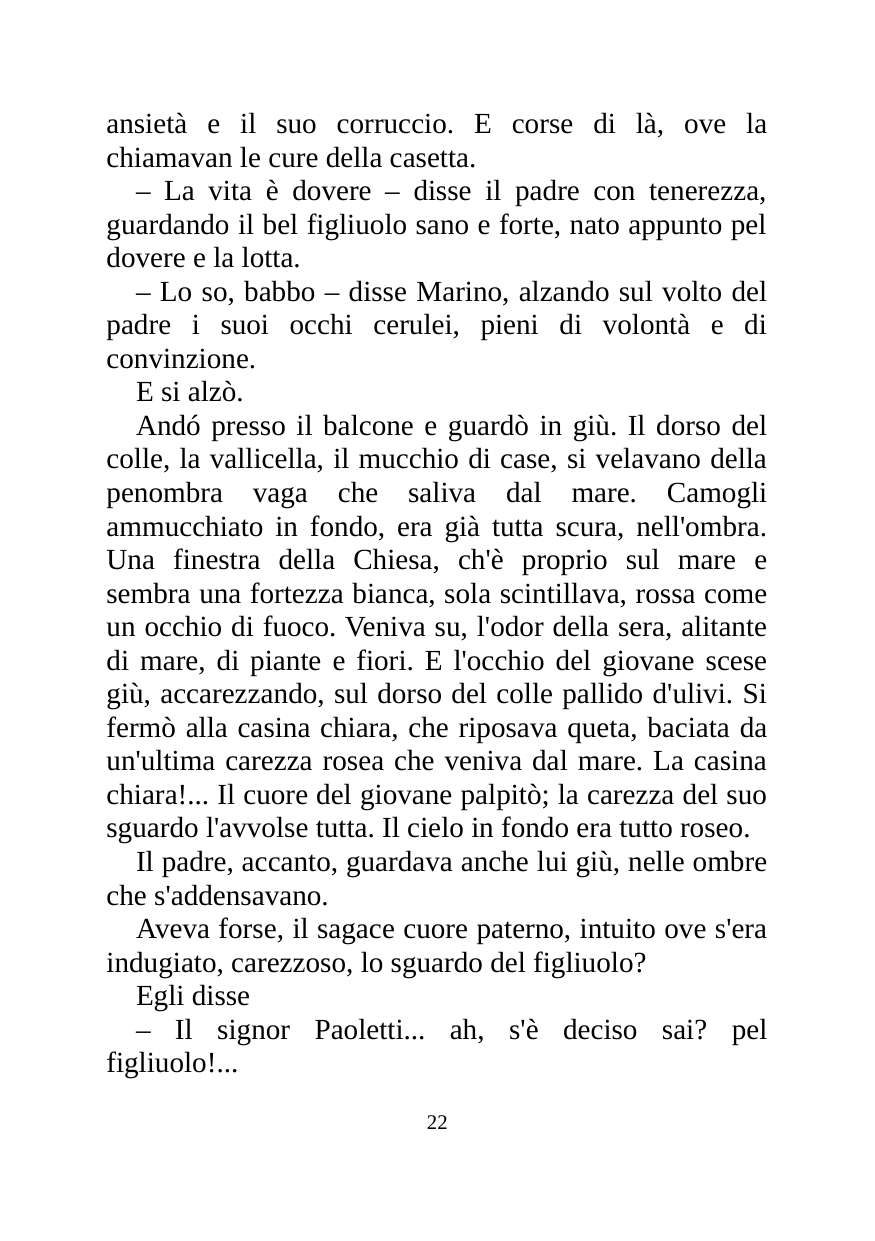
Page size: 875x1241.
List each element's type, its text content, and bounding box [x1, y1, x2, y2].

text – Lo so, babbo – disse Marino, alzando sul volto del padre i suoi occhi cerulei, pieni di volontà e di convinzione. [106, 274, 768, 374]
text E si alzò. [106, 374, 768, 408]
text Aveva forse, il sagace cuore paterno, intuito ove s'era indugiato, carezzoso, lo sguardo del figliuolo? [106, 911, 768, 978]
text – Il signor Paoletti... ah, s'è deciso sai? pel figliuolo!... [106, 1012, 768, 1079]
text Il padre, accanto, guardava anche lui giù, nelle ombre che s'addensavano. [106, 844, 768, 911]
text Andó presso il balcone e guardò in giù. Il dorso del colle, la vallicella, il mucchio di case, si velavano della penombra vaga che saliva dal mare. Camogli ammucchiato in fondo, era già tutta scura, nell'ombra. Una finestra della Chiesa, ch'è proprio sul mare e sembra una fortezza bianca, sola scintillava, rossa come un occhio di fuoco. Veniva su, l'odor della sera, alitante di mare, di piante e fiori. E l'occhio del giovane scese giù, accarezzando, sul dorso del colle pallido d'ulivi. Si fermò alla casina chiara, che riposava queta, baciata da un'ultima carezza rosea che veniva dal mare. La casina chiara!... Il cuore del giovane palpitò; la carezza del suo sguardo l'avvolse tutta. Il cielo in fondo era tutto roseo. [106, 408, 768, 844]
text Egli disse [106, 978, 768, 1012]
text – La vita è dovere – disse il padre con tenerezza, guardando il bel figliuolo sano e forte, nato appunto pel dovere e la lotta. [106, 173, 768, 274]
text ansietà e il suo corruccio. E corse di là, ove la chiamavan le cure della casetta. [106, 106, 768, 173]
